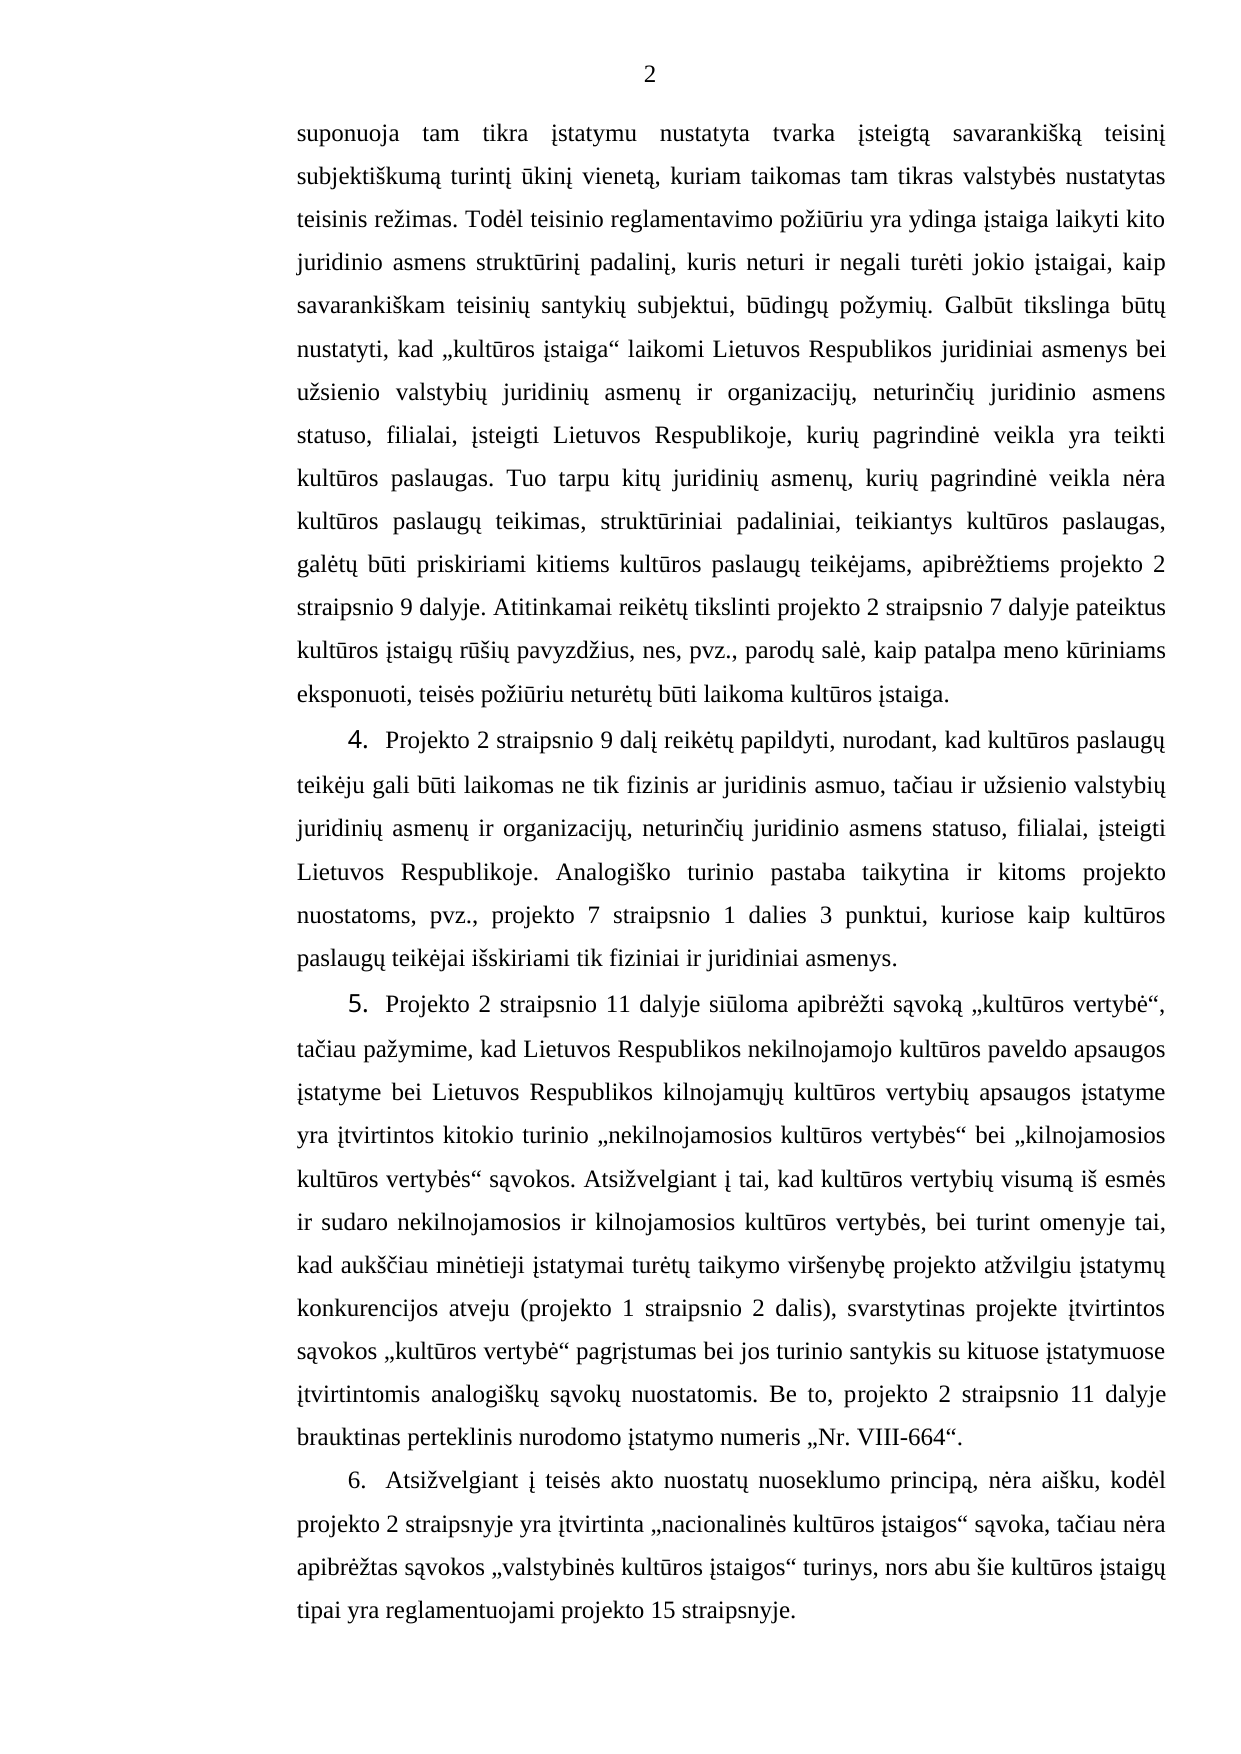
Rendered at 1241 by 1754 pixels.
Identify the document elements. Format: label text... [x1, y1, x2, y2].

list Projekto 2 straipsnio 9 dalį reikėtų papildyti, nurodant, kad kultūros paslaugų teikėju gali būti laikomas ne tik fizinis ar juridinis asmuo, tačiau ir užsienio valstybių juridinių asmenų ir organizacijų, neturinčių juridinio asmens statuso, filialai, įsteigti Lietuvos Respublikoje. Analogiško turinio pastaba taikytina ir kitoms projekto nuostatoms, pvz., projekto 7 straipsnio 1 dalies 3 punktui, kuriose kaip kultūros paslaugų teikėjai išskiriami tik fiziniai ir juridiniai asmenys. [259, 722, 1167, 972]
list suponuoja tam tikra įstatymu nustatyta tvarka įsteigtą savarankišką teisinį subjektiškumą turintį ūkinį vienetą, kuriam taikomas tam tikras valstybės nustatytas teisinis režimas. Todėl teisinio reglamentavimo požiūriu yra ydinga įstaiga laikyti kito juridinio asmens struktūrinį padalinį, kuris neturi ir negali turėti jokio įstaigai, kaip savarankiškam teisinių santykių subjektui, būdingų požymių. Galbūt tikslinga būtų nustatyti, kad „kultūros įstaiga“ laikomi Lietuvos Respublikos juridiniai asmenys bei užsienio valstybių juridinių asmenų ir organizacijų, neturinčių juridinio asmens statuso, filialai, įsteigti Lietuvos Respublikoje, kurių pagrindinė veikla yra teikti kultūros paslaugas. Tuo tarpu kitų juridinių asmenų, kurių pagrindinė veikla nėra kultūros paslaugų teikimas, struktūriniai padaliniai, teikiantys kultūros paslaugas, galėtų būti priskiriami kitiems kultūros paslaugų teikėjams, apibrėžtiems projekto 2 straipsnio 9 dalyje. Atitinkamai reikėtų tikslinti projekto 2 straipsnio 7 dalyje pateiktus kultūros įstaigų rūšių pavyzdžius, nes, pvz., parodų salė, kaip patalpa meno kūriniams eksponuoti, teisės požiūriu neturėtų būti laikoma kultūros įstaiga. [259, 118, 1167, 707]
list Projekto 2 straipsnio 11 dalyje siūloma apibrėžti sąvoką „kultūros vertybė“, tačiau pažymime, kad Lietuvos Respublikos nekilnojamojo kultūros paveldo apsaugos įstatyme bei Lietuvos Respublikos kilnojamųjų kultūros vertybių apsaugos įstatyme yra įtvirtintos kitokio turinio „nekilnojamosios kultūros vertybės“ bei „kilnojamosios kultūros vertybės“ sąvokos. Atsižvelgiant į tai, kad kultūros vertybių visumą iš esmės ir sudaro nekilnojamosios ir kilnojamosios kultūros vertybės, bei turint omenyje tai, kad aukščiau minėtieji įstatymai turėtų taikymo viršenybę projekto atžvilgiu įstatymų konkurencijos atveju (projekto 1 straipsnio 2 dalis), svarstytinas projekte įtvirtintos sąvokos „kultūros vertybė“ pagrįstumas bei jos turinio santykis su kituose įstatymuose įtvirtintomis analogiškų sąvokų nuostatomis. Be to, projekto 2 straipsnio 11 dalyje brauktinas perteklinis nurodomo įstatymo numeris „Nr. VIII-664“. [259, 986, 1167, 1451]
list Atsižvelgiant į teisės akto nuostatų nuoseklumo principą, nėra aišku, kodėl projekto 2 straipsnyje yra įtvirtinta „nacionalinės kultūros įstaigos“ sąvoka, tačiau nėra apibrėžtas sąvokos „valstybinės kultūros įstaigos“ turinys, nors abu šie kultūros įstaigų tipai yra reglamentuojami projekto 15 straipsnyje. [259, 1466, 1167, 1624]
